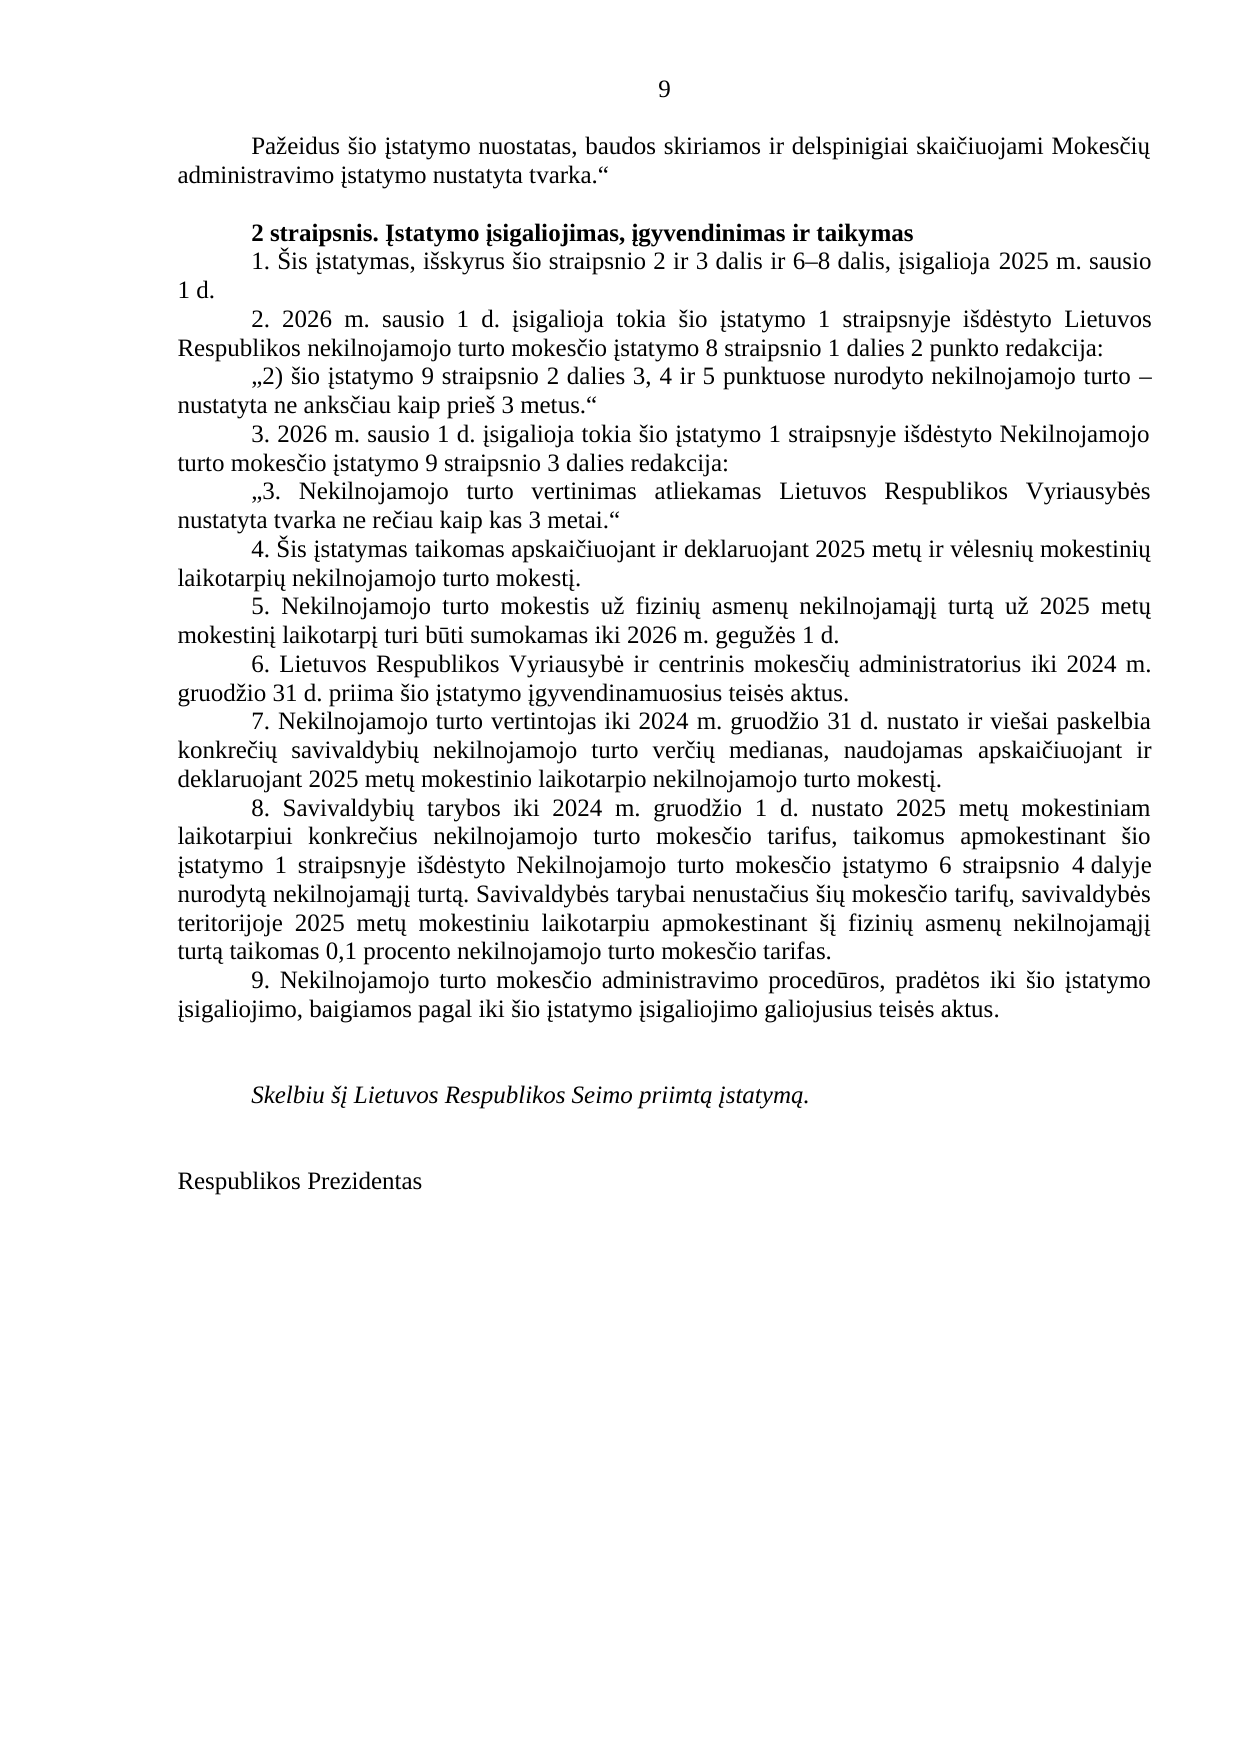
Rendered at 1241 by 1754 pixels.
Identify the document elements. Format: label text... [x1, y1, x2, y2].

text 5. Nekilnojamojo turto mokestis už fizinių asmenų nekilnojamąjį turtą už 2025 metų mokestinį laikotarpį turi būti sumokamas iki 2026 m. gegužės 1 d. [177, 591, 1152, 649]
text 8. Savivaldybių tarybos iki 2024 m. gruodžio 1 d. nustato 2025 metų mokestiniam laikotarpiui konkrečius nekilnojamojo turto mokesčio tarifus, taikomus apmokestinant šio įstatymo 1 straipsnyje išdėstyto Nekilnojamojo turto mokesčio įstatymo 6 straipsnio 4 dalyje nurodytą nekilnojamąjį turtą. Savivaldybės tarybai nenustačius šių mokesčio tarifų, savivaldybės teritorijoje 2025 metų mokestiniu laikotarpiu apmokestinant šį fizinių asmenų nekilnojamąjį turtą taikomas 0,1 procento nekilnojamojo turto mokesčio tarifas. [177, 793, 1152, 965]
text 3. 2026 m. sausio 1 d. įsigalioja tokia šio įstatymo 1 straipsnyje išdėstyto Nekilnojamojo turto mokesčio įstatymo 9 straipsnio 3 dalies redakcija: [177, 419, 1152, 476]
text „2) šio įstatymo 9 straipsnio 2 dalies 3, 4 ir 5 punktuose nurodyto nekilnojamojo turto – nustatyta ne anksčiau kaip prieš 3 metus.“ [177, 361, 1152, 419]
text Pažeidus šio įstatymo nuostatas, baudos skiriamos ir delspinigiai skaičiuojami Mokesčių administravimo įstatymo nustatyta tvarka.“ [177, 131, 1152, 189]
text 2 straipsnis. Įstatymo įsigaliojimas, įgyvendinimas ir taikymas [177, 218, 1152, 246]
text 6. Lietuvos Respublikos Vyriausybė ir centrinis mokesčių administratorius iki 2024 m. gruodžio 31 d. priima šio įstatymo įgyvendinamuosius teisės aktus. [177, 649, 1152, 706]
text „3. Nekilnojamojo turto vertinimas atliekamas Lietuvos Respublikos Vyriausybės nustatyta tvarka ne rečiau kaip kas 3 metai.“ [177, 476, 1152, 534]
text Skelbiu šį Lietuvos Respublikos Seimo priimtą įstatymą. [177, 1080, 1152, 1109]
text 1. Šis įstatymas, išskyrus šio straipsnio 2 ir 3 dalis ir 6–8 dalis, įsigalioja 2025 m. sausio 1 d. [177, 246, 1152, 304]
text 2. 2026 m. sausio 1 d. įsigalioja tokia šio įstatymo 1 straipsnyje išdėstyto Lietuvos Respublikos nekilnojamojo turto mokesčio įstatymo 8 straipsnio 1 dalies 2 punkto redakcija: [177, 304, 1152, 361]
text 9. Nekilnojamojo turto mokesčio administravimo procedūros, pradėtos iki šio įstatymo įsigaliojimo, baigiamos pagal iki šio įstatymo įsigaliojimo galiojusius teisės aktus. [177, 965, 1152, 1023]
text Respublikos Prezidentas [177, 1166, 1152, 1195]
text 4. Šis įstatymas taikomas apskaičiuojant ir deklaruojant 2025 metų ir vėlesnių mokestinių laikotarpių nekilnojamojo turto mokestį. [177, 534, 1152, 591]
text 7. Nekilnojamojo turto vertintojas iki 2024 m. gruodžio 31 d. nustato ir viešai paskelbia konkrečių savivaldybių nekilnojamojo turto verčių medianas, naudojamas apskaičiuojant ir deklaruojant 2025 metų mokestinio laikotarpio nekilnojamojo turto mokestį. [177, 706, 1152, 793]
